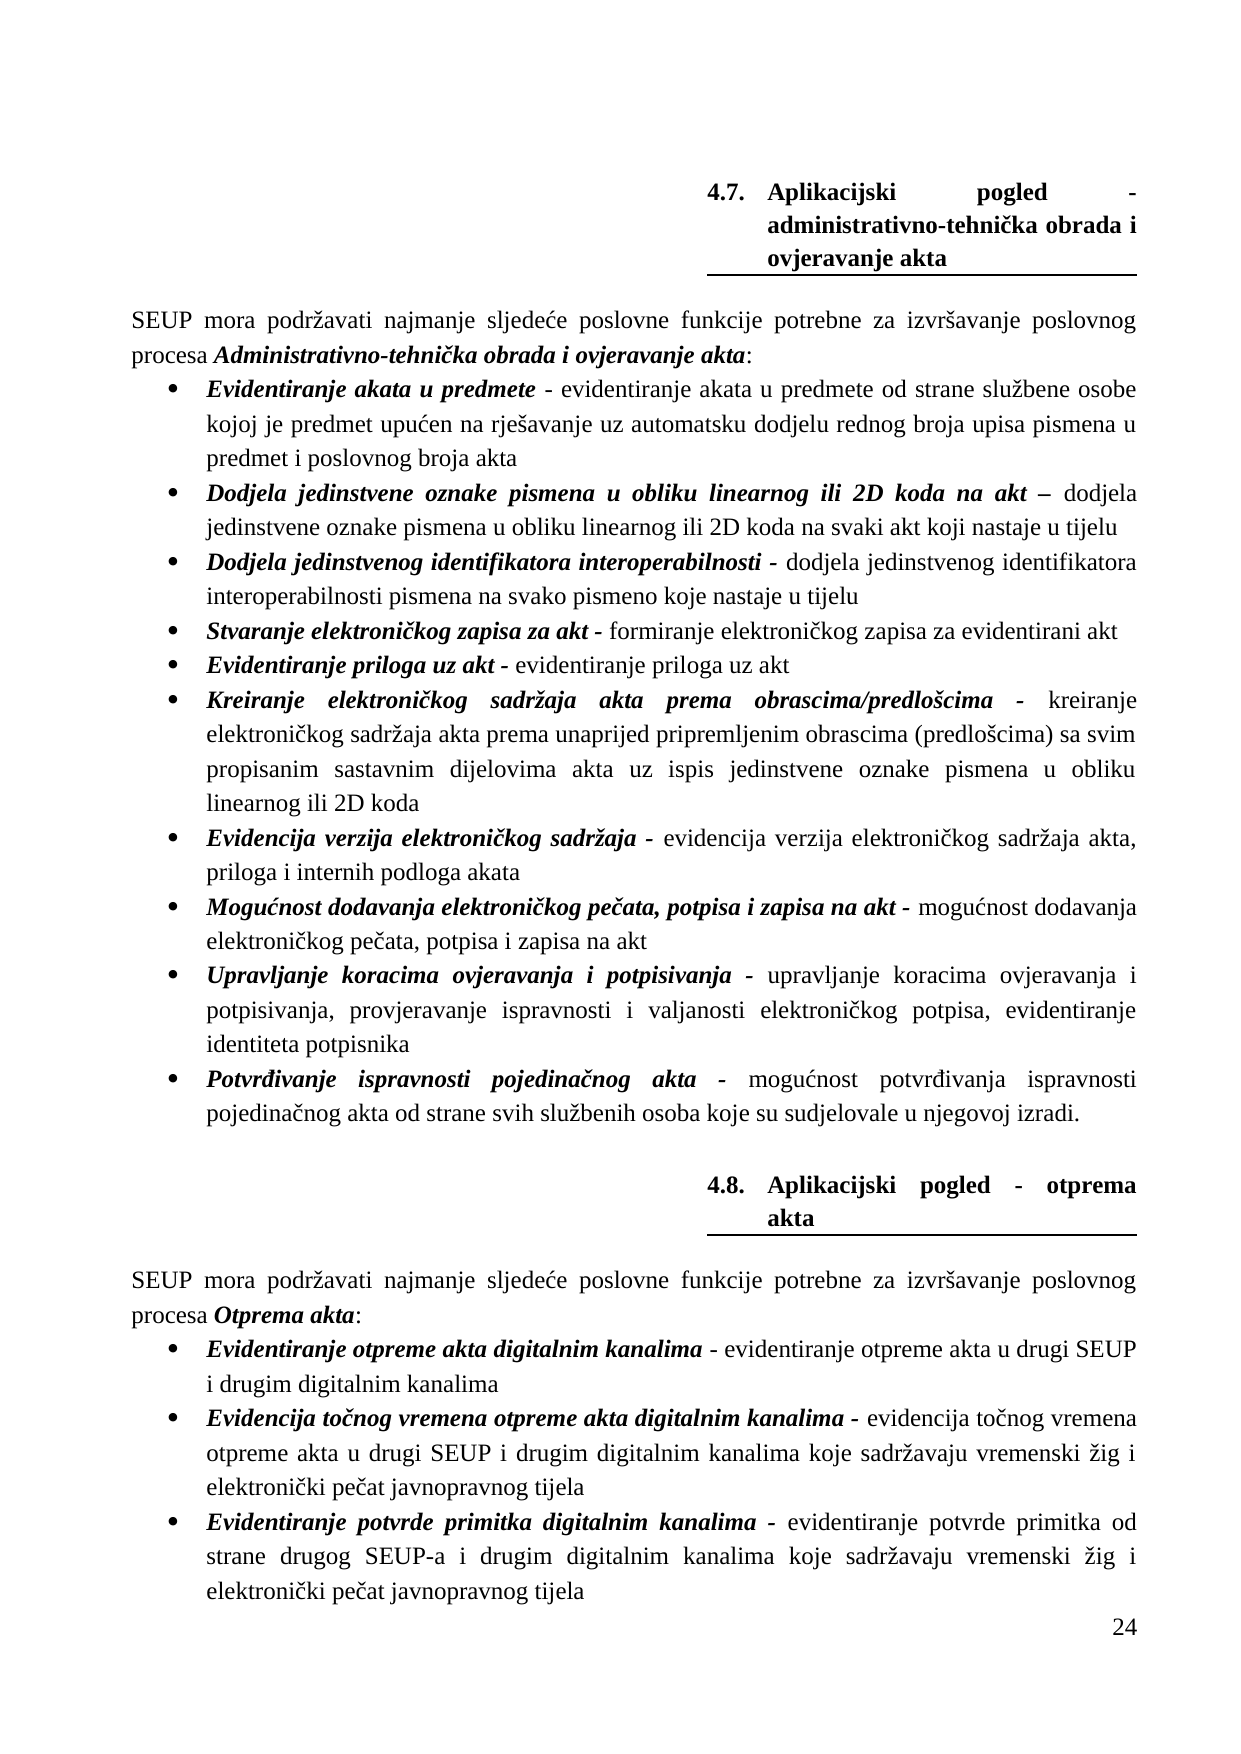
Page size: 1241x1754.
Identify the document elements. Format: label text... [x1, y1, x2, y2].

list Evidencija verzija elektroničkog sadržaja - evidencija verzija elektroničkog sadržaja akta, priloga i internih podloga akata [169, 823, 1137, 886]
list Kreiranje elektroničkog sadržaja akta prema obrascima/predlošcima - kreiranje elektroničkog sadržaja akta prema unaprijed pripremljenim obrascima (predlošcima) sa svim propisanim sastavnim dijelovima akta uz ispis jedinstvene oznake pismena u obliku linearnog ili 2D koda [169, 685, 1137, 817]
list Dodjela jedinstvene oznake pismena u obliku linearnog ili 2D koda na akt – dodjela jedinstvene oznake pismena u obliku linearnog ili 2D koda na svaki akt koji nastaje u tijelu [169, 478, 1137, 541]
subtitle Aplikacijski pogled - administrativno-tehnička obrada i ovjeravanje akta [707, 177, 1137, 274]
subtitle Aplikacijski pogled - otprema akta [707, 1170, 1137, 1234]
list Mogućnost dodavanja elektroničkog pečata, potpisa i zapisa na akt - mogućnost dodavanja elektroničkog pečata, potpisa i zapisa na akt [169, 892, 1137, 955]
text SEUP mora podržavati najmanje sljedeće poslovne funkcije potrebne za izvršavanje poslovnog procesa Otprema akta: [131, 1266, 1137, 1329]
list Potvrđivanje ispravnosti pojedinačnog akta - mogućnost potvrđivanja ispravnosti pojedinačnog akta od strane svih službenih osoba koje su sudjelovale u njegovoj izradi. [169, 1064, 1137, 1127]
list Evidentiranje potvrde primitka digitalnim kanalima - evidentiranje potvrde primitka od strane drugog SEUP-a i drugim digitalnim kanalima koje sadržavaju vremenski žig i elektronički pečat javnopravnog tijela [169, 1507, 1137, 1605]
list Stvaranje elektroničkog zapisa za akt - formiranje elektroničkog zapisa za evidentirani akt [169, 616, 1137, 644]
list Evidentiranje akata u predmete - evidentiranje akata u predmete od strane službene osobe kojoj je predmet upućen na rješavanje uz automatsku dodjelu rednog broja upisa pismena u predmet i poslovnog broja akta [169, 374, 1137, 472]
text SEUP mora podržavati najmanje sljedeće poslovne funkcije potrebne za izvršavanje poslovnog procesa Administrativno-tehnička obrada i ovjeravanje akta: [131, 305, 1137, 369]
list Evidencija točnog vremena otpreme akta digitalnim kanalima - evidencija točnog vremena otpreme akta u drugi SEUP i drugim digitalnim kanalima koje sadržavaju vremenski žig i elektronički pečat javnopravnog tijela [169, 1403, 1137, 1501]
list Upravljanje koracima ovjeravanja i potpisivanja - upravljanje koracima ovjeravanja i potpisivanja, provjeravanje ispravnosti i valjanosti elektroničkog potpisa, evidentiranje identiteta potpisnika [169, 961, 1137, 1058]
list Evidentiranje otpreme akta digitalnim kanalima - evidentiranje otpreme akta u drugi SEUP i drugim digitalnim kanalima [169, 1334, 1137, 1398]
list Evidentiranje priloga uz akt - evidentiranje priloga uz akt [169, 650, 1137, 679]
list Dodjela jedinstvenog identifikatora interoperabilnosti - dodjela jedinstvenog identifikatora interoperabilnosti pismena na svako pismeno koje nastaje u tijelu [169, 547, 1137, 610]
